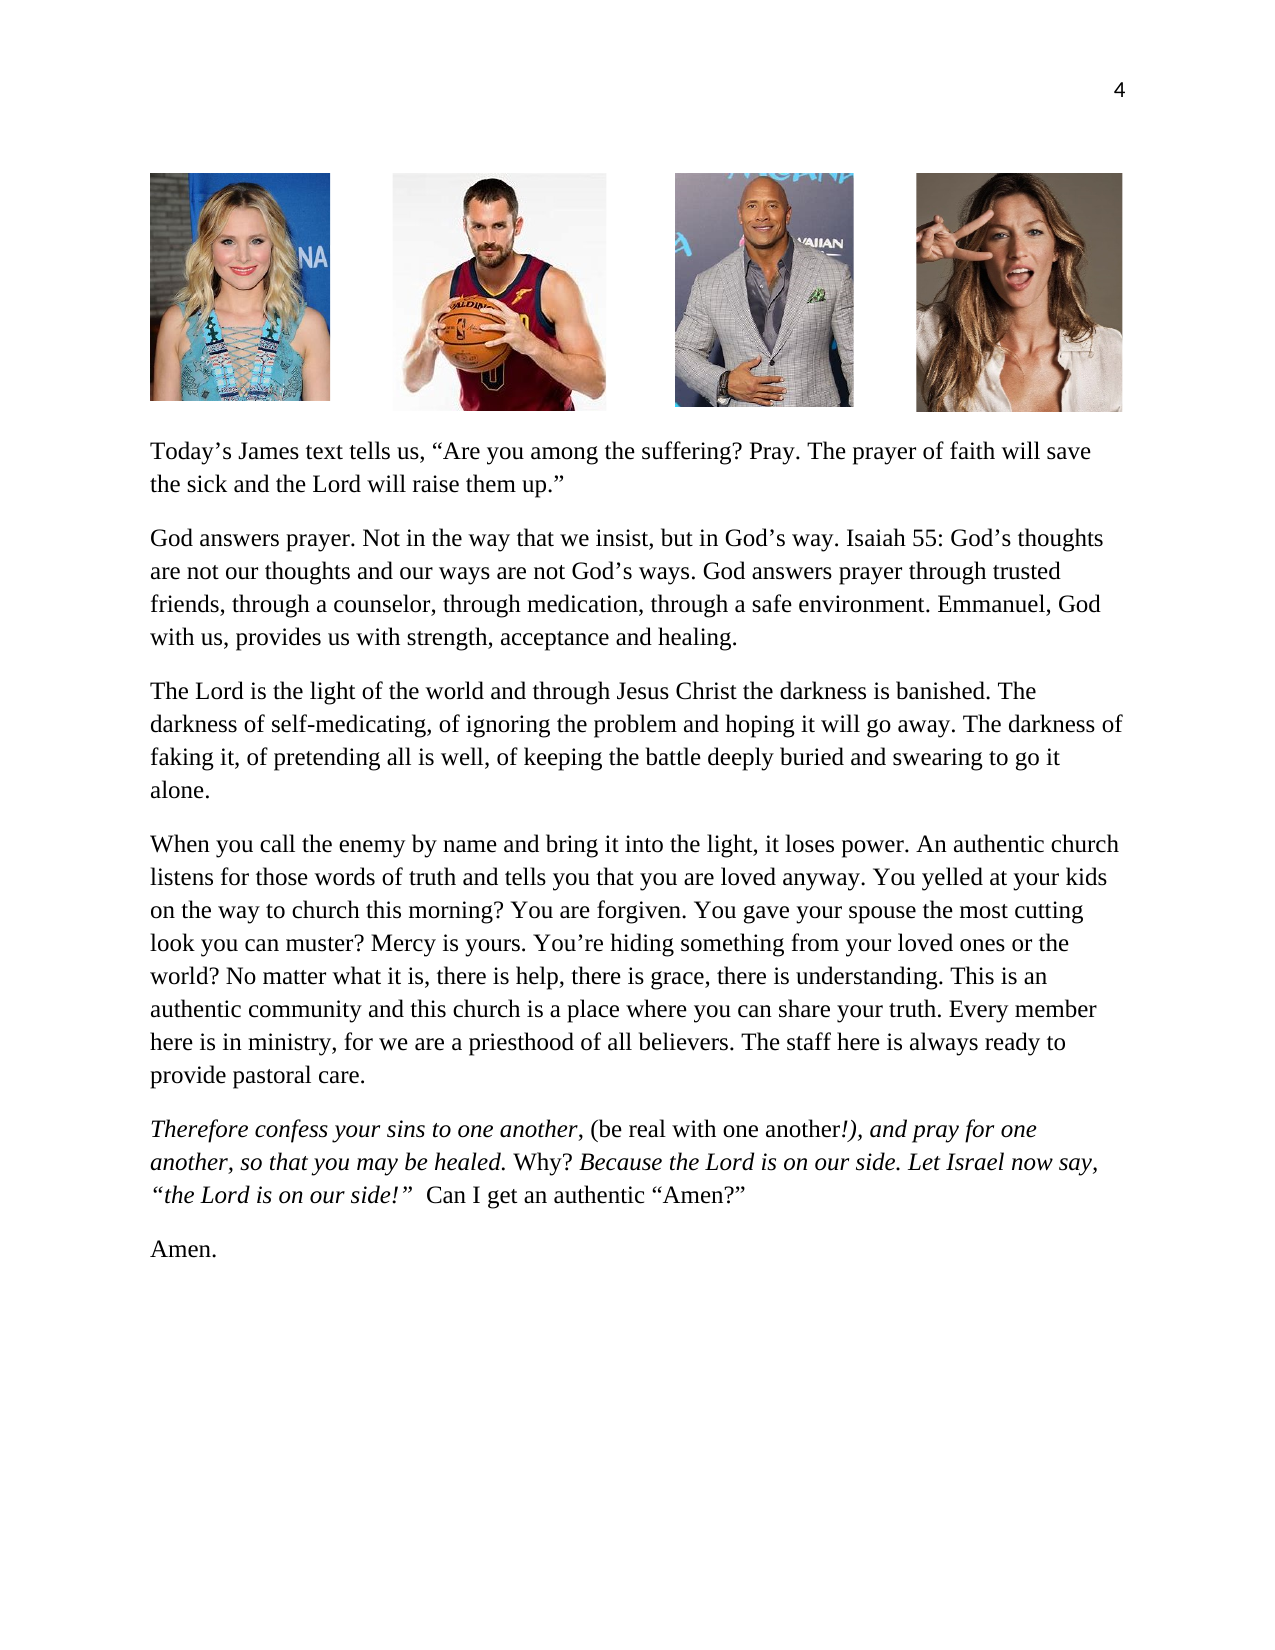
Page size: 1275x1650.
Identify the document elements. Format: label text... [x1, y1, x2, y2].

text The Lord is the light of the world and through Jesus Christ the darkness is banished. The darkness of self-medicating, of ignoring the problem and hoping it will go away. The darkness of faking it, of pretending all is well, of keeping the battle deeply buried and swearing to go it alone. [150, 676, 1125, 804]
text When you call the enemy by name and bring it into the light, it loses power. An authentic church listens for those words of truth and tells you that you are loved anyway. You yelled at your kids on the way to church this morning? You are forgiven. You gave your spouse the most cutting look you can muster? Mercy is yours. You’re hiding something from your loved ones or the world? No matter what it is, there is help, there is grace, there is understanding. This is an authentic community and this church is a place where you can share your truth. Every member here is in ministry, for we are a priesthood of all believers. The staff here is always ready to provide pastoral care. [150, 829, 1125, 1089]
text God answers prayer. Not in the way that we insist, but in God’s way. Isaiah 55: God’s thoughts are not our thoughts and our ways are not God’s ways. God answers prayer through trusted friends, through a counselor, through medication, through a safe environment. Emmanuel, God with us, provides us with strength, acceptance and healing. [150, 523, 1125, 651]
text Today’s James text tells us, “Are you among the suffering? Pray. The prayer of faith will save the sick and the Lord will raise them up.” [150, 436, 1125, 498]
text Therefore confess your sins to one another, (be real with one another!), and pray for one another, so that you may be healed. Why? Because the Lord is on our side. Let Israel now say, “the Lord is on our side!” Can I get an authentic “Amen?” [150, 1114, 1125, 1209]
text Amen. [150, 1234, 1125, 1262]
